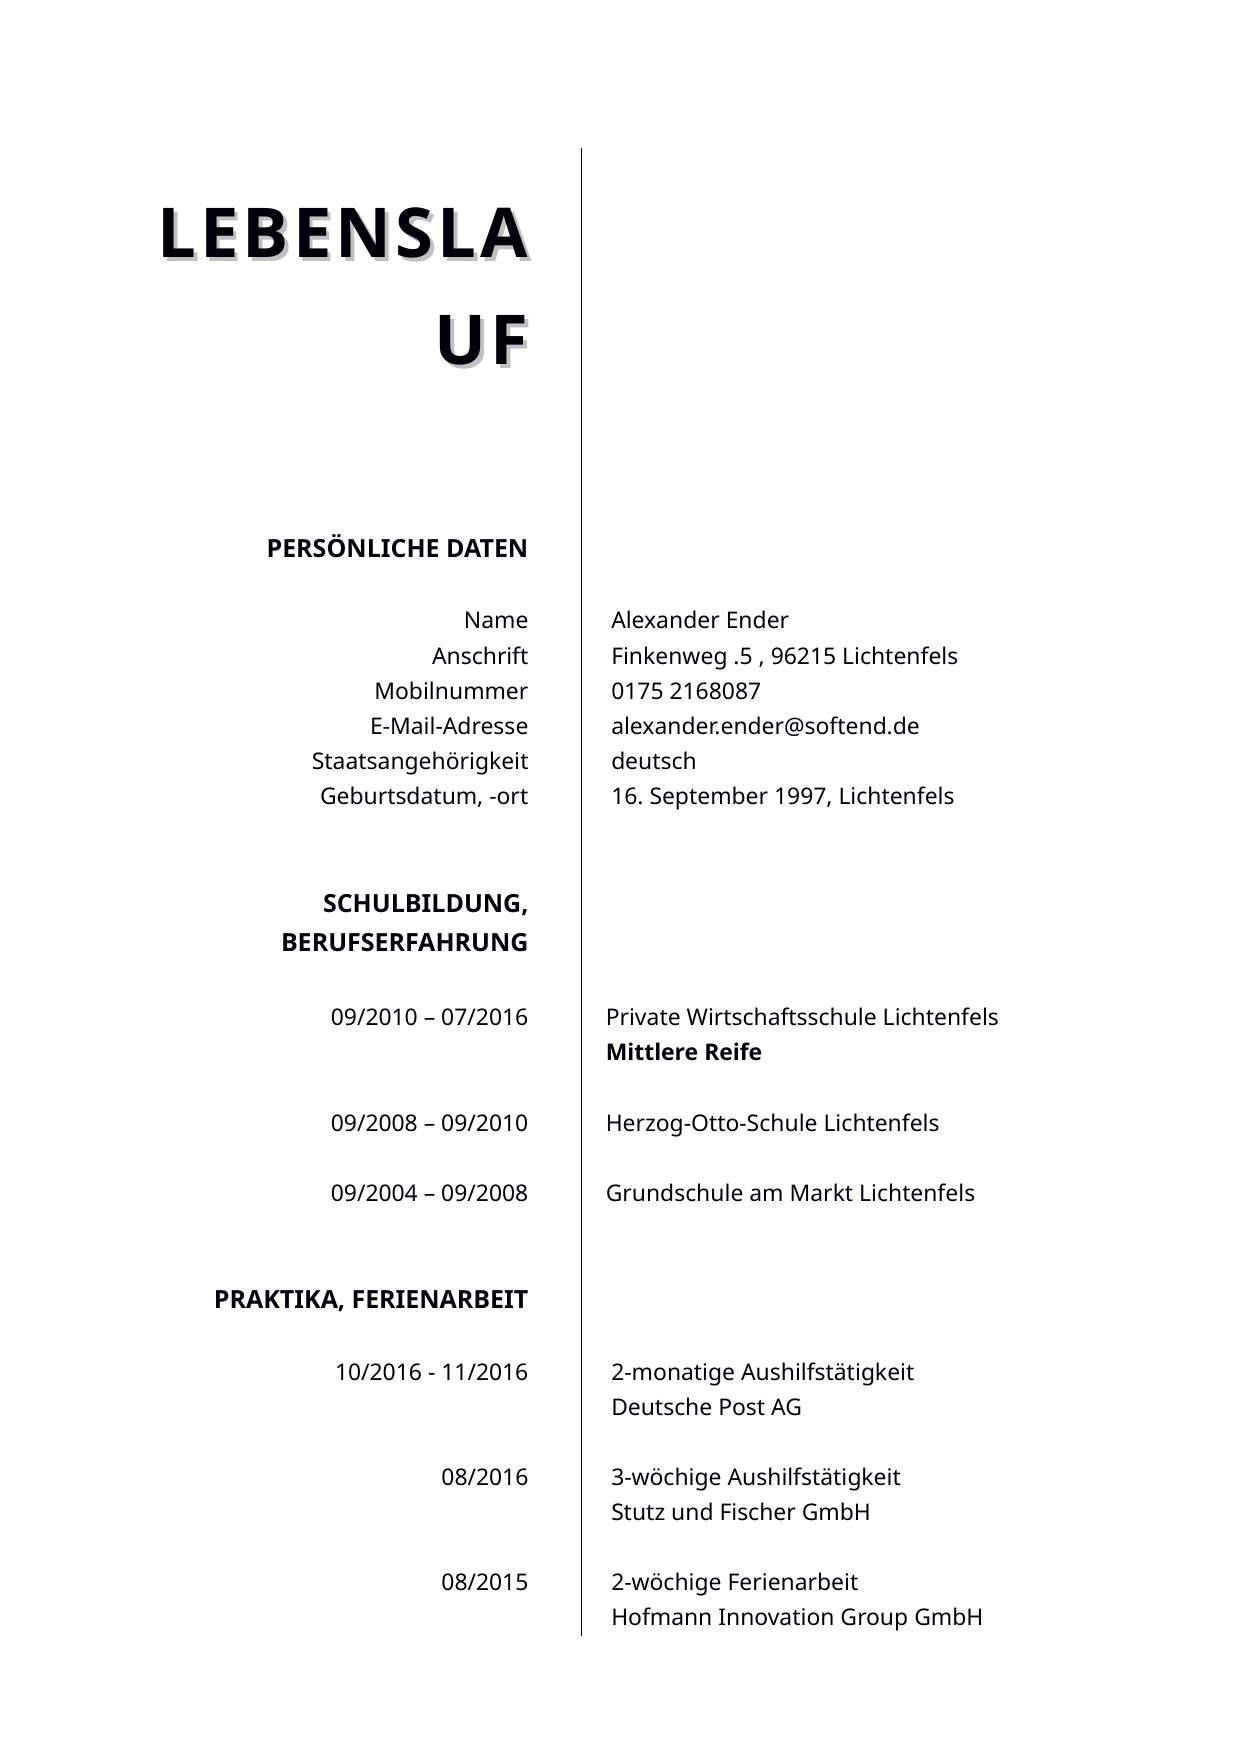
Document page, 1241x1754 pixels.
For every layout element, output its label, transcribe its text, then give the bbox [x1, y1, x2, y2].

table_cell [582, 1531, 1137, 1566]
table_header Lebenslauf [133, 148, 581, 531]
table_cell 0175 2168087 [582, 675, 1137, 710]
table_cell 3-wöchige Aushilfstätigkeit [582, 1461, 1137, 1496]
table_cell [133, 963, 581, 1001]
table_cell [133, 1601, 581, 1636]
table_cell 09/2010 – 07/2016 [133, 1001, 581, 1036]
table_cell [133, 1426, 581, 1461]
table_cell 08/2015 [133, 1566, 581, 1601]
table_cell [582, 963, 1137, 1001]
table_cell [582, 569, 1137, 604]
table_cell 2-monatige Aushilfstätigkeit [582, 1355, 1137, 1391]
table_cell Name [133, 605, 581, 639]
table_cell Alexander Ender [582, 605, 1137, 639]
table_cell 2-wöchige Ferienarbeit [582, 1566, 1137, 1601]
table_cell [133, 850, 581, 885]
table_cell Stutz und Fischer GmbH [582, 1496, 1137, 1531]
table_cell Anschrift [133, 640, 581, 675]
table_cell [582, 1212, 1137, 1247]
table_cell Grundschule am Markt Lichtenfels [582, 1177, 1137, 1212]
table_cell Mittlere Reife [582, 1036, 1137, 1071]
table_cell [582, 1282, 1137, 1320]
table_cell [582, 1071, 1137, 1106]
table_cell [582, 1142, 1137, 1177]
table_cell Hofmann Innovation Group GmbH [582, 1601, 1137, 1636]
table_cell [133, 1320, 581, 1355]
table_cell [582, 1320, 1137, 1355]
table_cell Deutsche Post AG [582, 1391, 1137, 1426]
table_cell 16. September 1997, Lichtenfels [582, 780, 1137, 815]
table_cell [582, 531, 1137, 569]
table_cell Finkenweg .5 , 96215 Lichtenfels [582, 640, 1137, 675]
table_cell [133, 1036, 581, 1071]
table_cell [133, 1531, 581, 1566]
table_cell [582, 850, 1137, 885]
table_cell [133, 1212, 581, 1247]
table_cell 09/2004 – 09/2008 [133, 1177, 581, 1212]
table_cell Schulbildung, Berufserfahrung [133, 885, 581, 963]
table_cell E-Mail-Adresse [133, 710, 581, 745]
table_cell Persönliche daten [133, 531, 581, 569]
table_cell Geburtsdatum, -ort [133, 780, 581, 815]
table_cell 08/2016 [133, 1461, 581, 1496]
table_cell [133, 1071, 581, 1106]
table_cell [582, 885, 1137, 963]
table_cell [582, 1247, 1137, 1282]
table_cell [133, 1142, 581, 1177]
table_cell [582, 1426, 1137, 1461]
table_cell [582, 815, 1137, 850]
table_cell [133, 569, 581, 604]
table_cell Herzog-Otto-Schule Lichtenfels [582, 1106, 1137, 1142]
table_cell [133, 815, 581, 850]
table_cell [133, 1391, 581, 1426]
table_cell Praktika, Ferienarbeit [133, 1282, 581, 1320]
table_cell deutsch [582, 745, 1137, 780]
table_cell [133, 1247, 581, 1282]
table_cell alexander.ender@softend.de [582, 710, 1137, 745]
table_cell 09/2008 – 09/2010 [133, 1106, 581, 1142]
table_cell Staatsangehörigkeit [133, 745, 581, 780]
table_cell [133, 1496, 581, 1531]
table_cell Private Wirtschaftsschule Lichtenfels [582, 1001, 1137, 1036]
table_header [582, 148, 1137, 531]
table_cell Mobilnummer [133, 675, 581, 710]
table_cell 10/2016 - 11/2016 [133, 1355, 581, 1391]
